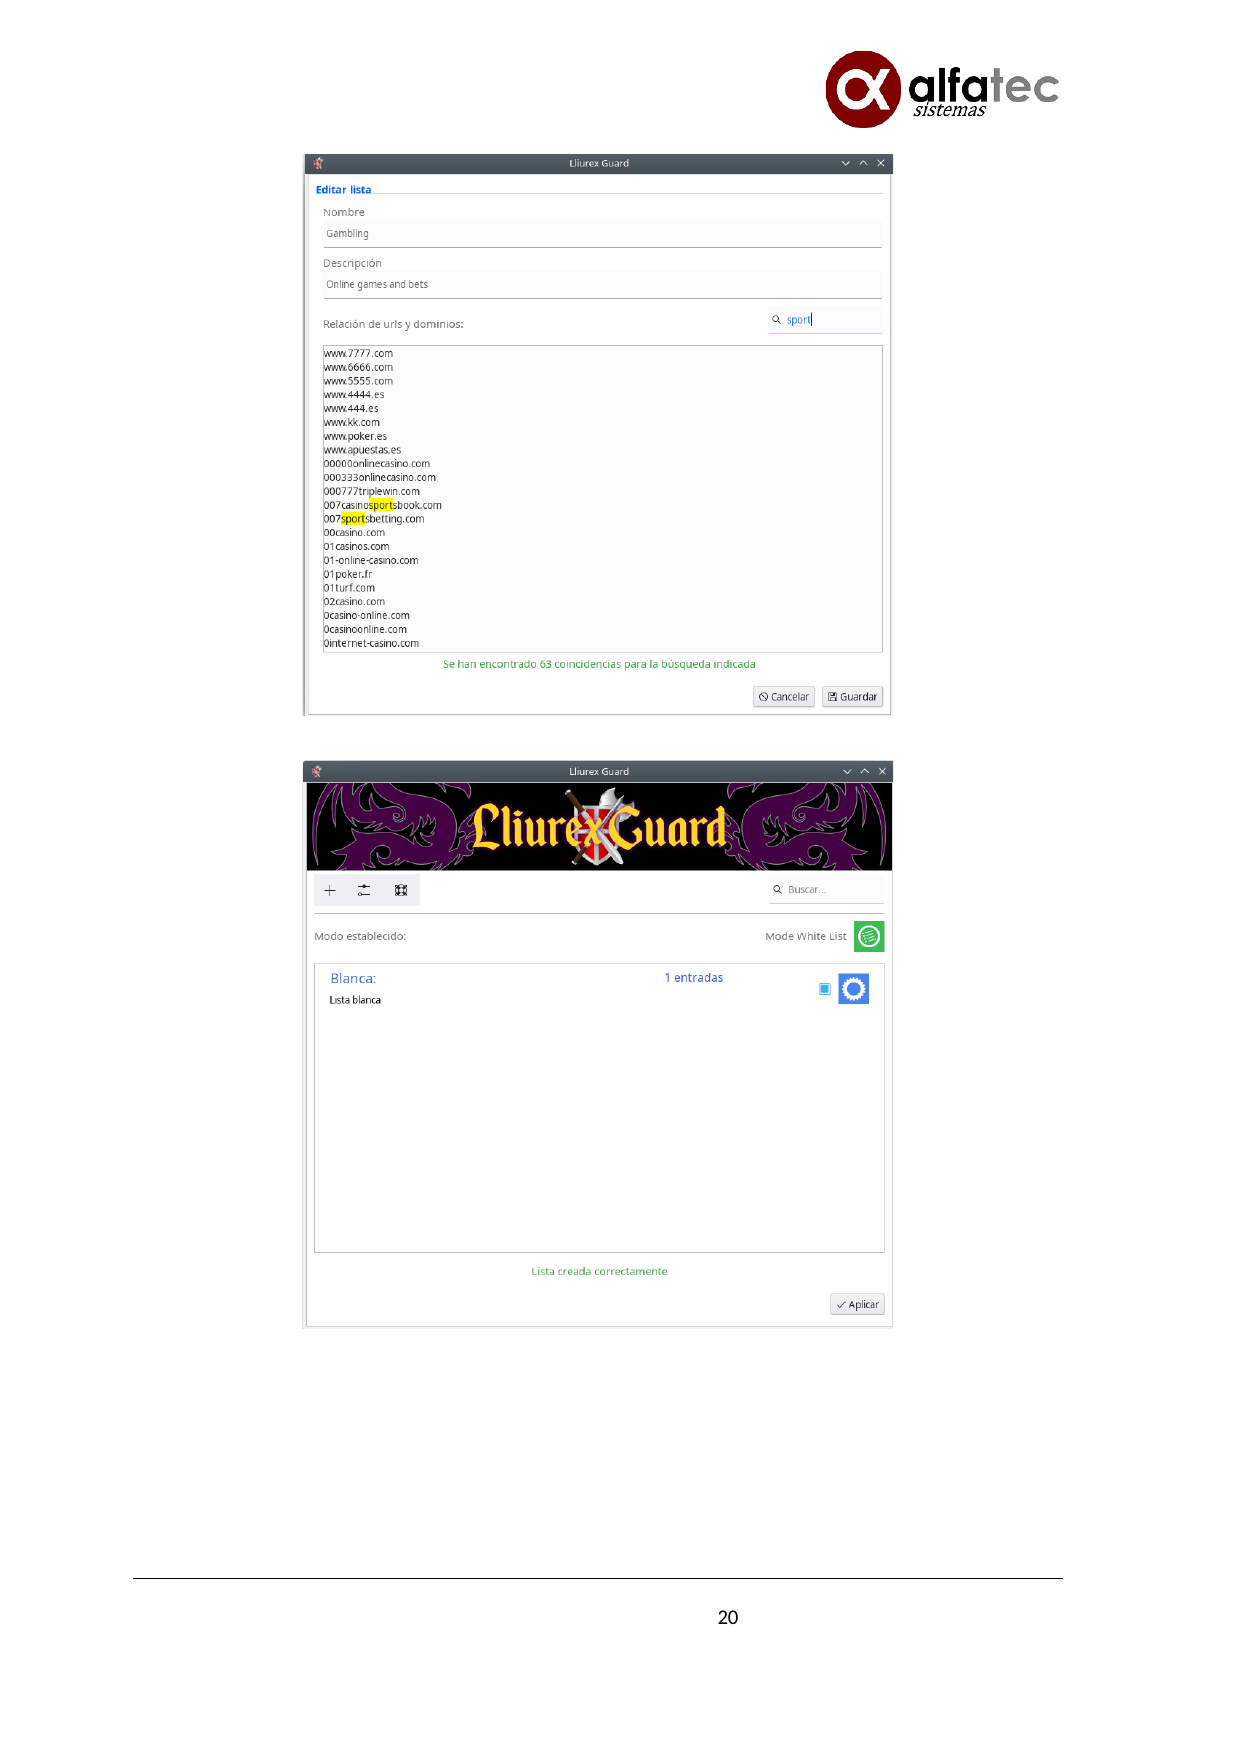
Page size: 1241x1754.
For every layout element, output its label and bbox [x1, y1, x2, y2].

picture [825, 51, 1061, 128]
picture [302, 154, 894, 716]
picture [302, 760, 894, 1329]
